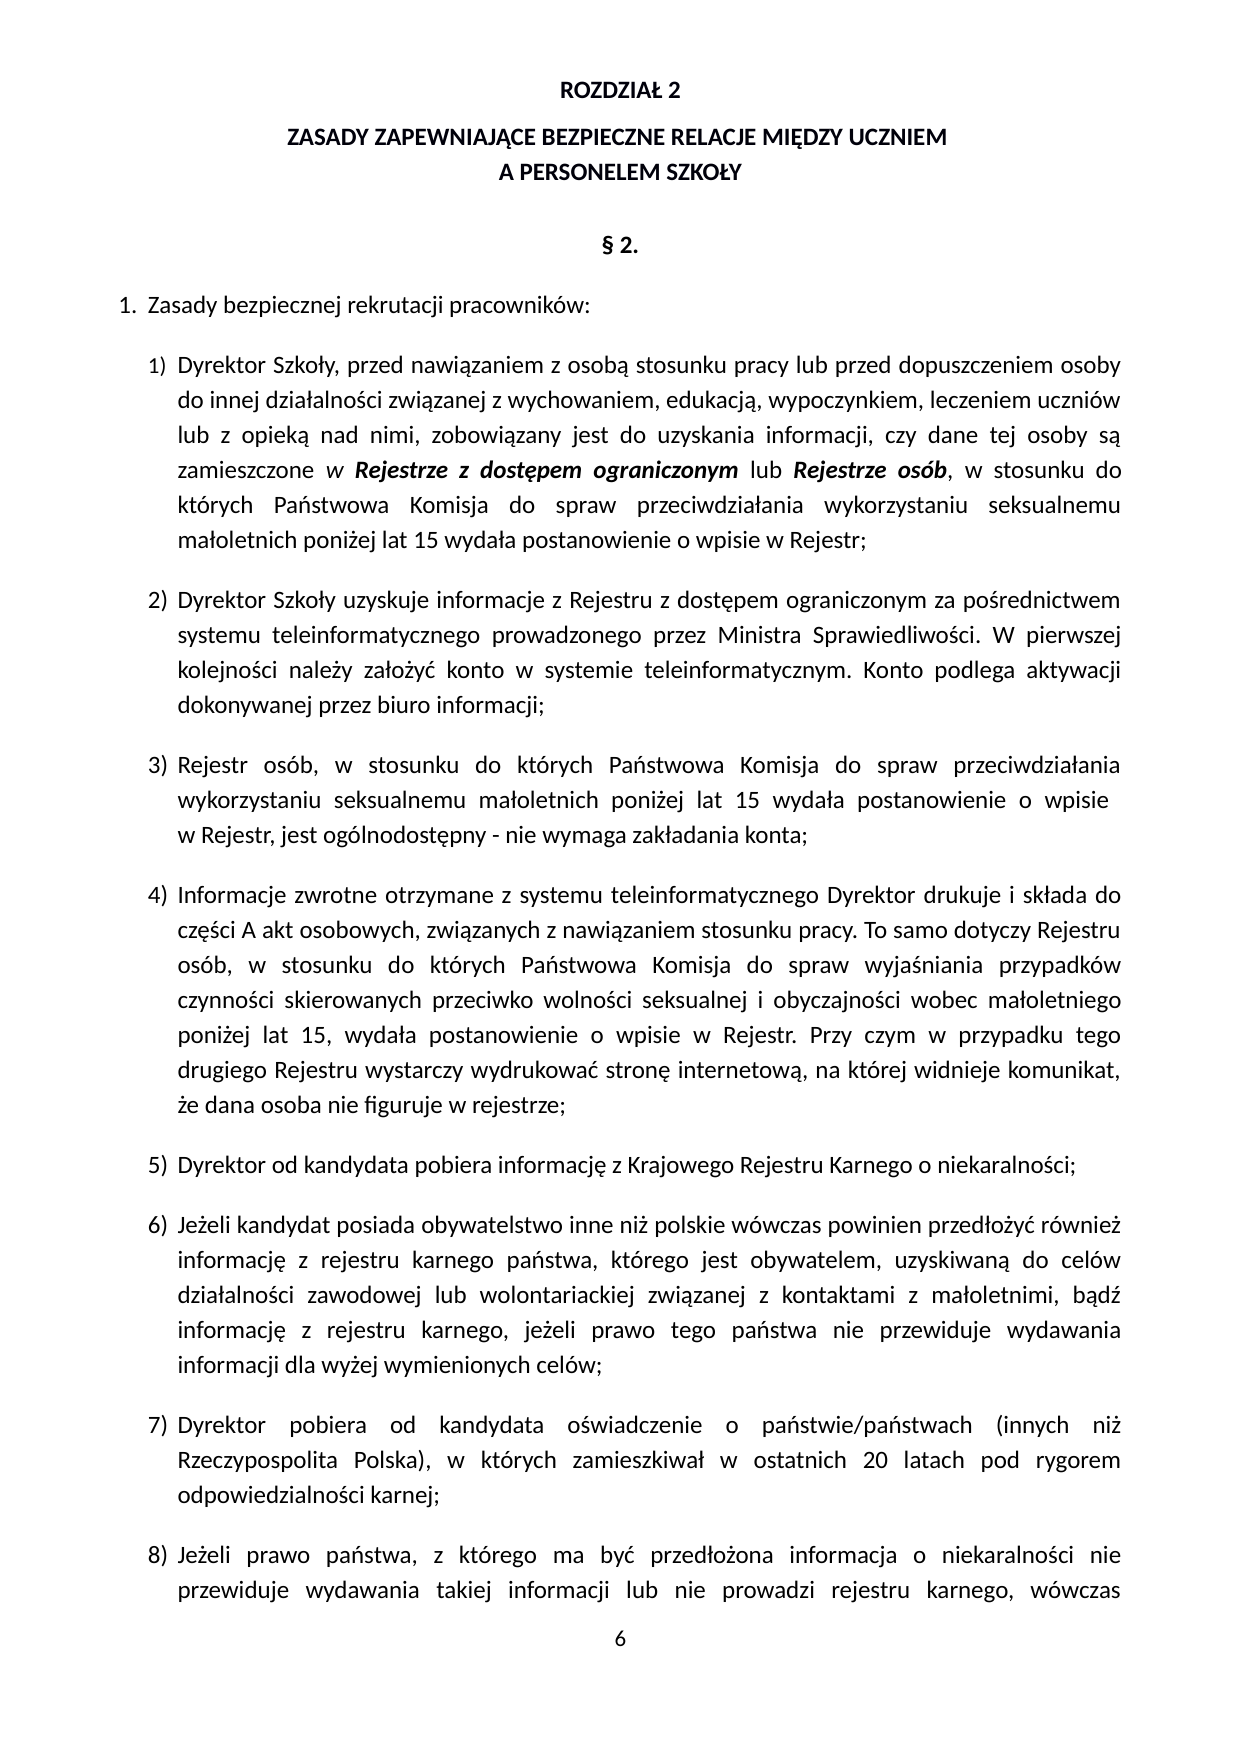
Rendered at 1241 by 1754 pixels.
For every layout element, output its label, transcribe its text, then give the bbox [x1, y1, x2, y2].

list Dyrektor od kandydata pobiera informację z Krajowego Rejestru Karnego o niekaralności; [148, 1149, 1122, 1179]
list Jeżeli prawo państwa, z którego ma być przedłożona informacja o niekaralności nie przewiduje wydawania takiej informacji lub nie prowadzi rejestru karnego, wówczas [148, 1539, 1122, 1604]
list Dyrektor Szkoły, przed nawiązaniem z osobą stosunku pracy lub przed dopuszczeniem osoby do innej działalności związanej z wychowaniem, edukacją, wypoczynkiem, leczeniem uczniów lub z opieką nad nimi, zobowiązany jest do uzyskania informacji, czy dane tej osoby są zamieszczone w Rejestrze z dostępem ograniczonym lub Rejestrze osób, w stosunku do których Państwowa Komisja do spraw przeciwdziałania wykorzystaniu seksualnemu małoletnich poniżej lat 15 wydała postanowienie o wpisie w Rejestr; [148, 349, 1122, 554]
list Zasady bezpiecznej rekrutacji pracowników: [118, 289, 1122, 319]
subtitle ROZDZIAŁ 2 [118, 74, 1122, 104]
text § 2. [118, 229, 1122, 259]
list Dyrektor Szkoły uzyskuje informacje z Rejestru z dostępem ograniczonym za pośrednictwem systemu teleinformatycznego prowadzonego przez Ministra Sprawiedliwości. W pierwszej kolejności należy założyć konto w systemie teleinformatycznym. Konto podlega aktywacji dokonywanej przez biuro informacji; [148, 584, 1122, 719]
list Jeżeli kandydat posiada obywatelstwo inne niż polskie wówczas powinien przedłożyć również informację z rejestru karnego państwa, którego jest obywatelem, uzyskiwaną do celów działalności zawodowej lub wolontariackiej związanej z kontaktami z małoletnimi, bądź informację z rejestru karnego, jeżeli prawo tego państwa nie przewiduje wydawania informacji dla wyżej wymienionych celów; [148, 1209, 1122, 1379]
list Dyrektor pobiera od kandydata oświadczenie o państwie/państwach (innych niż Rzeczypospolita Polska), w których zamieszkiwał w ostatnich 20 latach pod rygorem odpowiedzialności karnej; [148, 1409, 1122, 1509]
list Informacje zwrotne otrzymane z systemu teleinformatycznego Dyrektor drukuje i składa do części A akt osobowych, związanych z nawiązaniem stosunku pracy. To samo dotyczy Rejestru osób, w stosunku do których Państwowa Komisja do spraw wyjaśniania przypadków czynności skierowanych przeciwko wolności seksualnej i obyczajności wobec małoletniego poniżej lat 15, wydała postanowienie o wpisie w Rejestr. Przy czym w przypadku tego drugiego Rejestru wystarczy wydrukować stronę internetową, na której widnieje komunikat, że dana osoba nie figuruje w rejestrze; [148, 879, 1122, 1119]
list Rejestr osób, w stosunku do których Państwowa Komisja do spraw przeciwdziałania wykorzystaniu seksualnemu małoletnich poniżej lat 15 wydała postanowienie o wpisie w Rejestr, jest ogólnodostępny - nie wymaga zakładania konta; [148, 749, 1122, 849]
subtitle ZASADY ZAPEWNIAJĄCE BEZPIECZNE RELACJE MIĘDZY UCZNIEM A PERSONELEM SZKOŁY [118, 121, 1122, 187]
